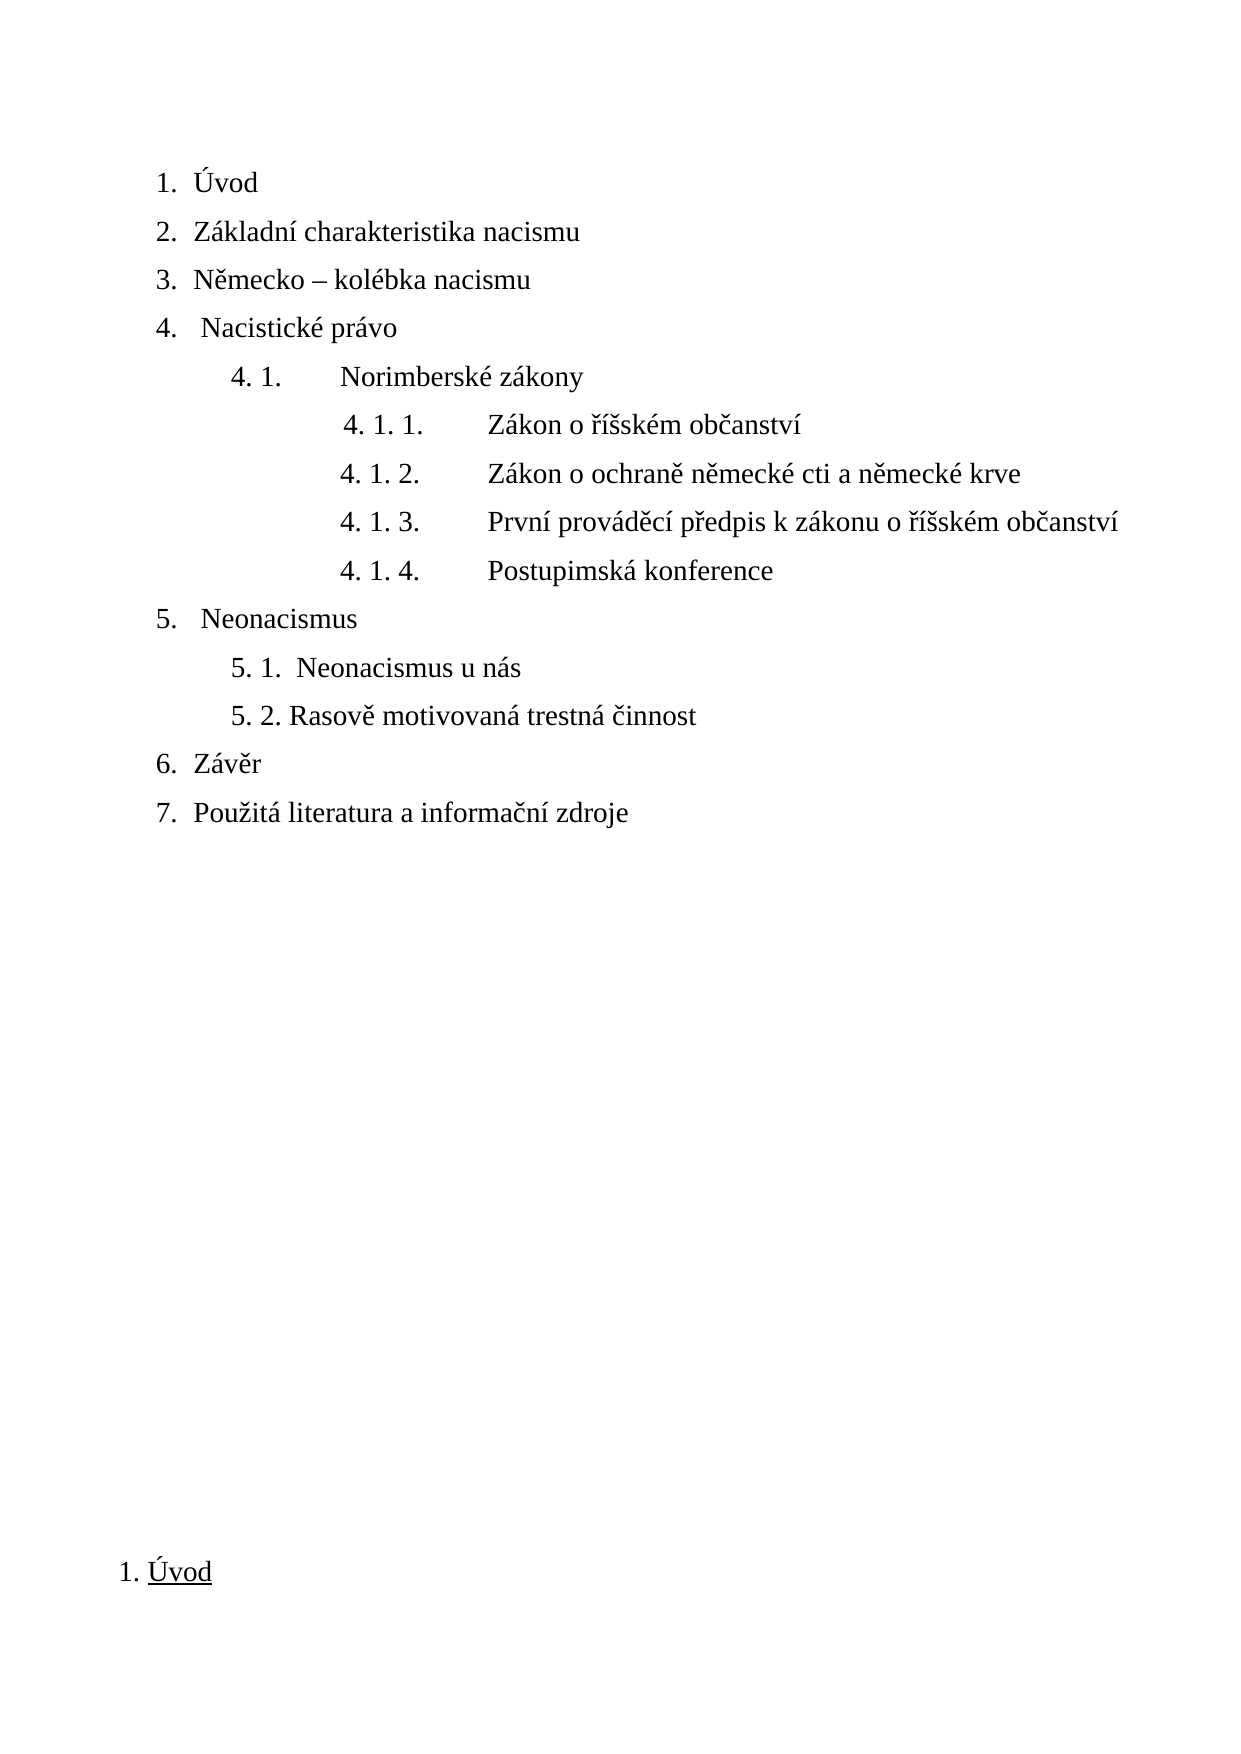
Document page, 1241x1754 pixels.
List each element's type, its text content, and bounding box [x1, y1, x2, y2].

list Nacistické právo [156, 312, 1122, 344]
list Základní charakteristika nacismu [156, 215, 1122, 247]
list Použitá literatura a informační zdroje [156, 796, 1122, 828]
list Německo – kolébka nacismu [156, 263, 1122, 296]
list 4. 1. Norimberské zákony [193, 360, 1122, 393]
list Úvod [156, 167, 1122, 199]
list Závěr [156, 748, 1122, 780]
list 5. 2. Rasově motivovaná trestná činnost [193, 699, 1122, 732]
text 4. 1. 4. Postupimská konference [118, 554, 1122, 586]
list 5. 1. Neonacismus u nás [193, 651, 1122, 683]
text 1. Úvod [118, 1555, 1122, 1587]
text 4. 1. 2. Zákon o ochraně německé cti a německé krve [118, 457, 1122, 489]
text 4. 1. 3. První prováděcí předpis k zákonu o říšském občanství [118, 506, 1122, 538]
list 4. 1. 1. Zákon o říšském občanství [306, 409, 1122, 441]
list Neonacismus [156, 602, 1122, 635]
